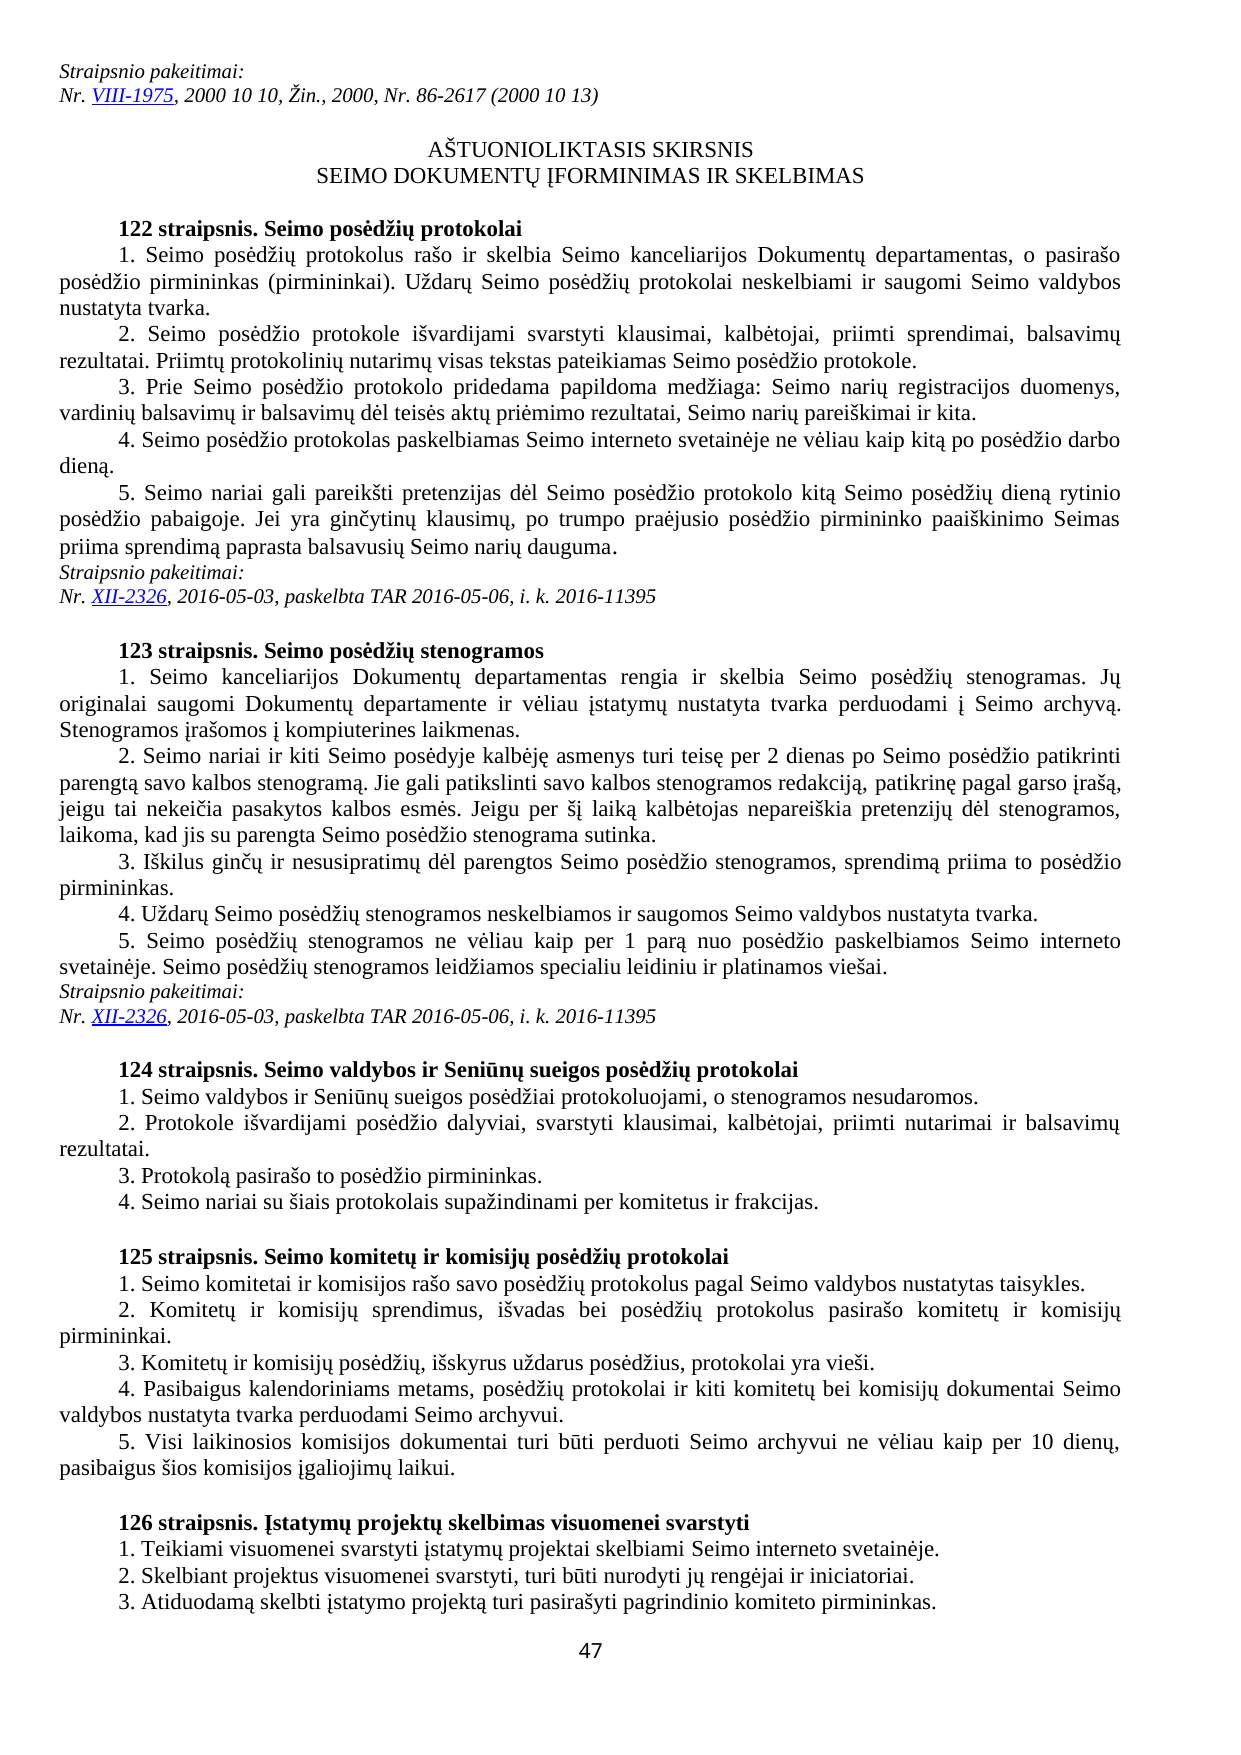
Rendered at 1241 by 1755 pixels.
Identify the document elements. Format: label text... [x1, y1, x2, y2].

text 125 straipsnis. Seimo komitetų ir komisijų posėdžių protokolai [59, 1243, 1122, 1269]
text SEIMO DOKUMENTŲ ĮFORMINIMAS IR SKELBIMAS [59, 162, 1122, 189]
text 126 straipsnis. Įstatymų projektų skelbimas visuomenei svarstyti [59, 1509, 1122, 1536]
text 2. Seimo nariai ir kiti Seimo posėdyje kalbėję asmenys turi teisę per 2 dienas po Seimo posėdžio patikrinti parengtą savo kalbos stenogramą. Jie gali patikslinti savo kalbos stenogramos redakciją, patikrinę pagal garso įrašą, jeigu tai nekeičia pasakytos kalbos esmės. Jeigu per šį laiką kalbėtojas nepareiškia pretenzijų dėl stenogramos, laikoma, kad jis su parengta Seimo posėdžio stenograma sutinka. [59, 742, 1122, 848]
text 123 straipsnis. Seimo posėdžių stenogramos [59, 637, 1122, 663]
text AŠTUONIOLIKTASIS SKIRSNIS [59, 136, 1122, 162]
text 1. Seimo valdybos ir Seniūnų sueigos posėdžiai protokoluojami, o stenogramos nesudaromos. [59, 1083, 1122, 1109]
text 3. Iškilus ginčų ir nesusipratimų dėl parengtos Seimo posėdžio stenogramos, sprendimą priima to posėdžio pirmininkas. [59, 848, 1122, 900]
text Nr. XII-2326, 2016-05-03, paskelbta TAR 2016-05-06, i. k. 2016-11395 [59, 584, 1122, 608]
text 5. Seimo nariai gali pareikšti pretenzijas dėl Seimo posėdžio protokolo kitą Seimo posėdžių dieną rytinio posėdžio pabaigoje. Jei yra ginčytinų klausimų, po trumpo praėjusio posėdžio pirmininko paaiškinimo Seimas priima sprendimą paprasta balsavusių Seimo narių dauguma. [59, 478, 1122, 560]
text 3. Prie Seimo posėdžio protokolo pridedama papildoma medžiaga: Seimo narių registracijos duomenys, vardinių balsavimų ir balsavimų dėl teisės aktų priėmimo rezultatai, Seimo narių pareiškimai ir kita. [59, 373, 1122, 426]
text 1. Seimo posėdžių protokolus rašo ir skelbia Seimo kanceliarijos Dokumentų departamentas, o pasirašo posėdžio pirmininkas (pirmininkai). Uždarų Seimo posėdžių protokolai neskelbiami ir saugomi Seimo valdybos nustatyta tvarka. [59, 241, 1122, 320]
text 3. Atiduodamą skelbti įstatymo projektą turi pasirašyti pagrindinio komiteto pirmininkas. [59, 1588, 1122, 1614]
text 2. Skelbiant projektus visuomenei svarstyti, turi būti nurodyti jų rengėjai ir iniciatoriai. [59, 1562, 1122, 1588]
text 2. Seimo posėdžio protokole išvardijami svarstyti klausimai, kalbėtojai, priimti sprendimai, balsavimų rezultatai. Priimtų protokolinių nutarimų visas tekstas pateikiamas Seimo posėdžio protokole. [59, 320, 1122, 373]
text 5. Visi laikinosios komisijos dokumentai turi būti perduoti Seimo archyvui ne vėliau kaip per 10 dienų, pasibaigus šios komisijos įgaliojimų laikui. [59, 1428, 1122, 1480]
text 1. Seimo kanceliarijos Dokumentų departamentas rengia ir skelbia Seimo posėdžių stenogramas. Jų originalai saugomi Dokumentų departamente ir vėliau įstatymų nustatyta tvarka perduodami į Seimo archyvą. Stenogramos įrašomos į kompiuterines laikmenas. [59, 663, 1122, 742]
text 122 straipsnis. Seimo posėdžių protokolai [59, 215, 1122, 241]
text 4. Pasibaigus kalendoriniams metams, posėdžių protokolai ir kiti komitetų bei komisijų dokumentai Seimo valdybos nustatyta tvarka perduodami Seimo archyvui. [59, 1375, 1122, 1428]
text 4. Uždarų Seimo posėdžių stenogramos neskelbiamos ir saugomos Seimo valdybos nustatyta tvarka. [59, 900, 1122, 927]
text 2. Komitetų ir komisijų sprendimus, išvadas bei posėdžių protokolus pasirašo komitetų ir komisijų pirmininkai. [59, 1296, 1122, 1349]
text 1. Seimo komitetai ir komisijos rašo savo posėdžių protokolus pagal Seimo valdybos nustatytas taisykles. [59, 1269, 1122, 1296]
text 1. Teikiami visuomenei svarstyti įstatymų projektai skelbiami Seimo interneto svetainėje. [59, 1536, 1122, 1562]
text Nr. XII-2326, 2016-05-03, paskelbta TAR 2016-05-06, i. k. 2016-11395 [59, 1003, 1122, 1028]
text 5. Seimo posėdžių stenogramos ne vėliau kaip per 1 parą nuo posėdžio paskelbiamos Seimo interneto svetainėje. Seimo posėdžių stenogramos leidžiamos specialiu leidiniu ir platinamos viešai. [59, 927, 1122, 979]
text 124 straipsnis. Seimo valdybos ir Seniūnų sueigos posėdžių protokolai [59, 1056, 1122, 1083]
text 3. Komitetų ir komisijų posėdžių, išskyrus uždarus posėdžius, protokolai yra vieši. [59, 1349, 1122, 1375]
text Nr. VIII-1975, 2000 10 10, Žin., 2000, Nr. 86-2617 (2000 10 13) [59, 83, 1122, 107]
text Straipsnio pakeitimai: [59, 560, 1122, 584]
text 4. Seimo posėdžio protokolas paskelbiamas Seimo interneto svetainėje ne vėliau kaip kitą po posėdžio darbo dieną. [59, 426, 1122, 478]
text Straipsnio pakeitimai: [59, 59, 1122, 83]
text 4. Seimo nariai su šiais protokolais supažindinami per komitetus ir frakcijas. [59, 1188, 1122, 1214]
text 2. Protokole išvardijami posėdžio dalyviai, svarstyti klausimai, kalbėtojai, priimti nutarimai ir balsavimų rezultatai. [59, 1109, 1122, 1162]
text 3. Protokolą pasirašo to posėdžio pirmininkas. [59, 1162, 1122, 1188]
text Straipsnio pakeitimai: [59, 979, 1122, 1003]
